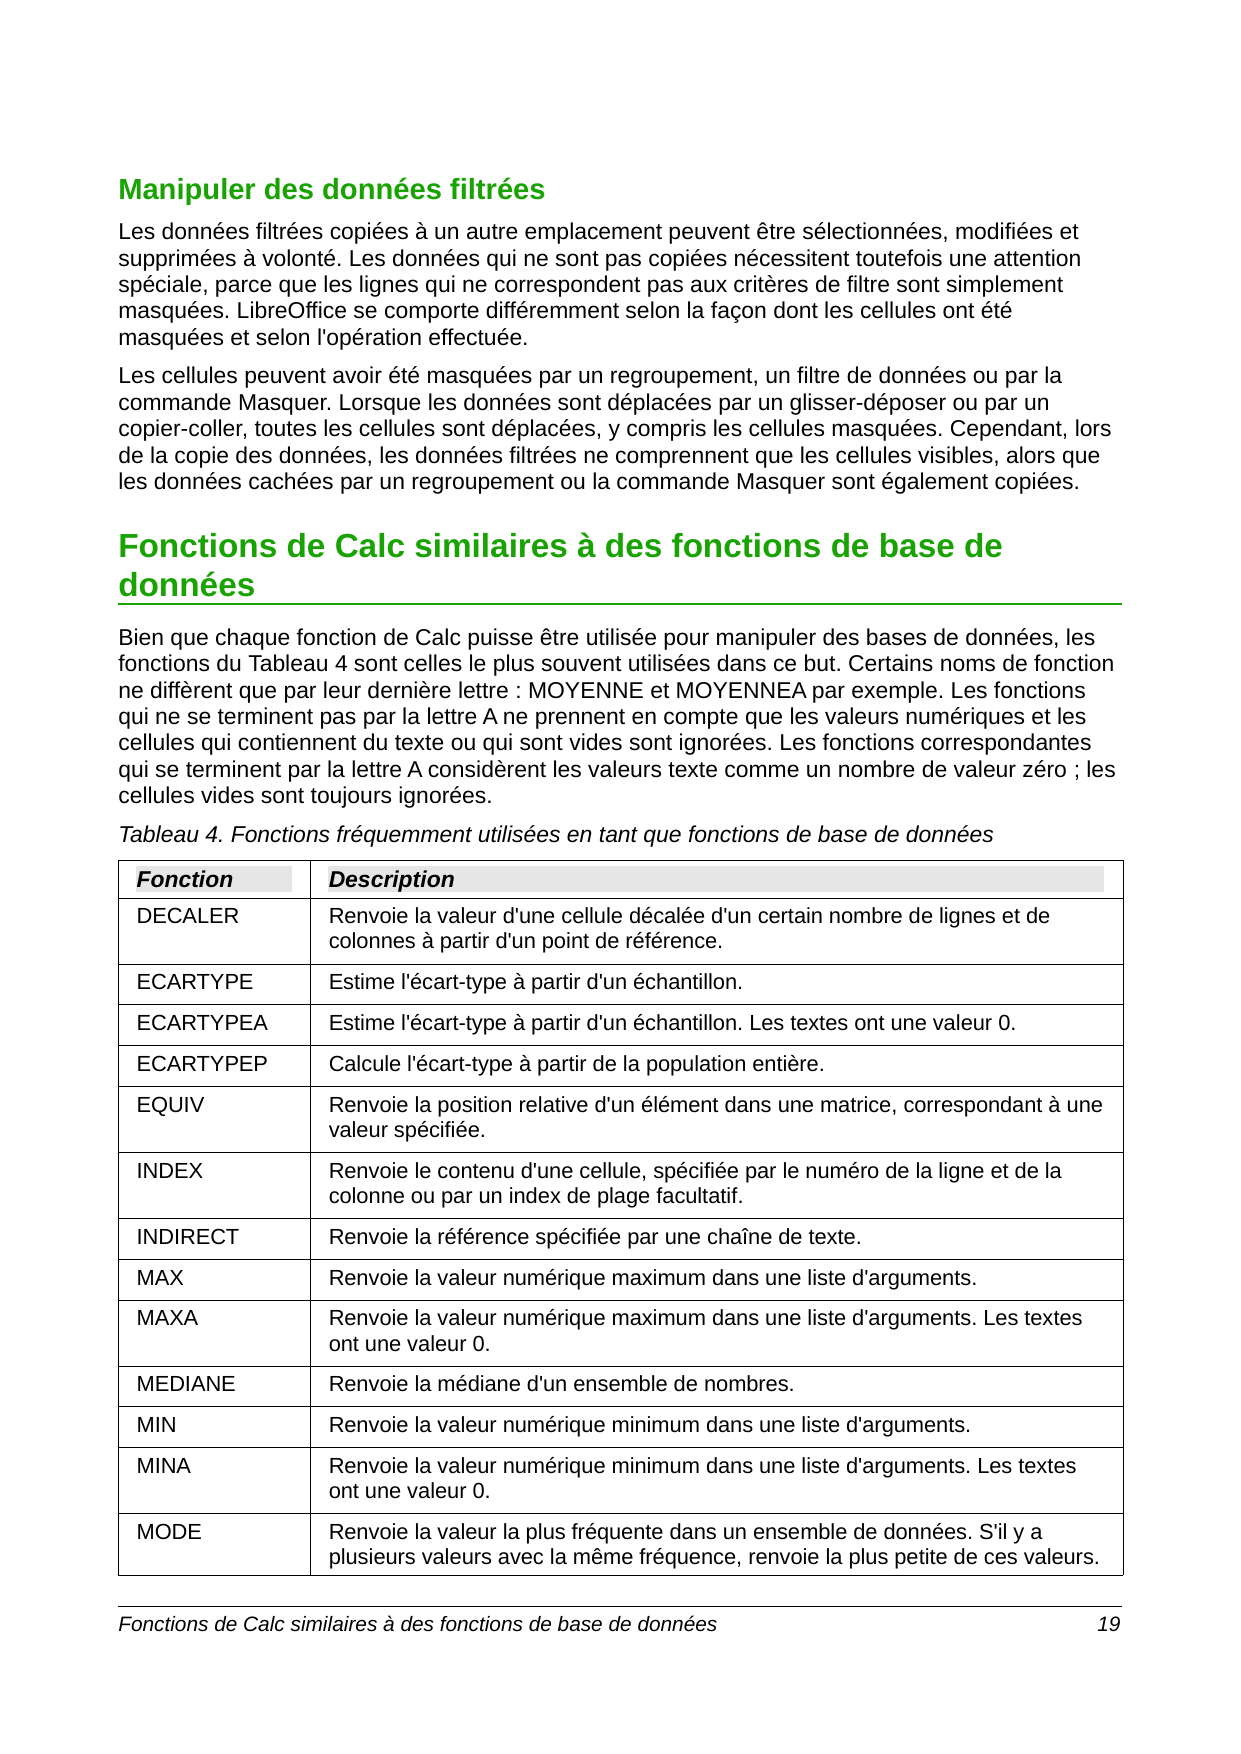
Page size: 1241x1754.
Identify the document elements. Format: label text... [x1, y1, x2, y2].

table_cell INDEX [119, 1153, 310, 1218]
table_cell Renvoie la valeur la plus fréquente dans un ensemble de données. S'il y a plusieurs valeurs avec la même fréquence, renvoie la plus petite de ces valeurs. [311, 1514, 1123, 1575]
table_cell Renvoie la valeur numérique minimum dans une liste d'arguments. [311, 1407, 1123, 1447]
table_cell Renvoie le contenu d'une cellule, spécifiée par le numéro de la ligne et de la colonne ou par un index de plage facultatif. [311, 1153, 1123, 1218]
table_header Fonction [119, 861, 310, 898]
table_cell MODE [119, 1514, 310, 1575]
table_cell Estime l'écart-type à partir d'un échantillon. [311, 965, 1123, 1004]
table_cell Renvoie la valeur numérique maximum dans une liste d'arguments. Les textes ont une valeur 0. [311, 1301, 1123, 1366]
table_cell MINA [119, 1448, 310, 1513]
table_header Description [311, 861, 1123, 898]
table_cell Renvoie la valeur numérique minimum dans une liste d'arguments. Les textes ont une valeur 0. [311, 1448, 1123, 1513]
table_cell EQUIV [119, 1087, 310, 1152]
table_cell ECARTYPE [119, 965, 310, 1004]
table_cell Renvoie la référence spécifiée par une chaîne de texte. [311, 1219, 1123, 1259]
text Tableau 4. Fonctions fréquemment utilisées en tant que fonctions de base de données [118, 821, 1122, 847]
table_cell MIN [119, 1407, 310, 1447]
text Les cellules peuvent avoir été masquées par un regroupement, un filtre de données ou par la commande Masquer. Lorsque les données sont déplacées par un glisser-déposer ou par un copier-coller, toutes les cellules sont déplacées, y compris les cellules masquées. Cependant, lors de la copie des données, les données filtrées ne comprennent que les cellules visibles, alors que les données cachées par un regroupement ou la commande Masquer sont également copiées. [118, 362, 1122, 494]
subtitle Fonctions de Calc similaires à des fonctions de base de données [118, 526, 1122, 603]
table_cell DECALER [119, 899, 310, 963]
table_cell Renvoie la médiane d'un ensemble de nombres. [311, 1367, 1123, 1406]
subtitle Manipuler des données filtrées [118, 172, 1122, 206]
table_cell Estime l'écart-type à partir d'un échantillon. Les textes ont une valeur 0. [311, 1005, 1123, 1045]
table_cell INDIRECT [119, 1219, 310, 1259]
table_cell MAXA [119, 1301, 310, 1366]
table_cell MAX [119, 1260, 310, 1299]
table_cell Calcule l'écart-type à partir de la population entière. [311, 1046, 1123, 1086]
text Bien que chaque fonction de Calc puisse être utilisée pour manipuler des bases de données, les fonctions du Tableau 4 sont celles le plus souvent utilisées dans ce but. Certains noms de fonction ne diffèrent que par leur dernière lettre : MOYENNE et MOYENNEA par exemple. Les fonctions qui ne se terminent pas par la lettre A ne prennent en compte que les valeurs numériques et les cellules qui contiennent du texte ou qui sont vides sont ignorées. Les fonctions correspondantes qui se terminent par la lettre A considèrent les valeurs texte comme un nombre de valeur zéro ; les cellules vides sont toujours ignorées. [118, 624, 1122, 808]
table_cell Renvoie la valeur numérique maximum dans une liste d'arguments. [311, 1260, 1123, 1299]
table_cell Renvoie la position relative d'un élément dans une matrice, correspondant à une valeur spécifiée. [311, 1087, 1123, 1152]
table_cell Renvoie la valeur d'une cellule décalée d'un certain nombre de lignes et de colonnes à partir d'un point de référence. [311, 899, 1123, 963]
table_cell ECARTYPEA [119, 1005, 310, 1045]
text Les données filtrées copiées à un autre emplacement peuvent être sélectionnées, modifiées et supprimées à volonté. Les données qui ne sont pas copiées nécessitent toutefois une attention spéciale, parce que les lignes qui ne correspondent pas aux critères de filtre sont simplement masquées. LibreOffice se comporte différemment selon la façon dont les cellules ont été masquées et selon l'opération effectuée. [118, 218, 1122, 350]
table_cell MEDIANE [119, 1367, 310, 1406]
table_cell ECARTYPEP [119, 1046, 310, 1086]
